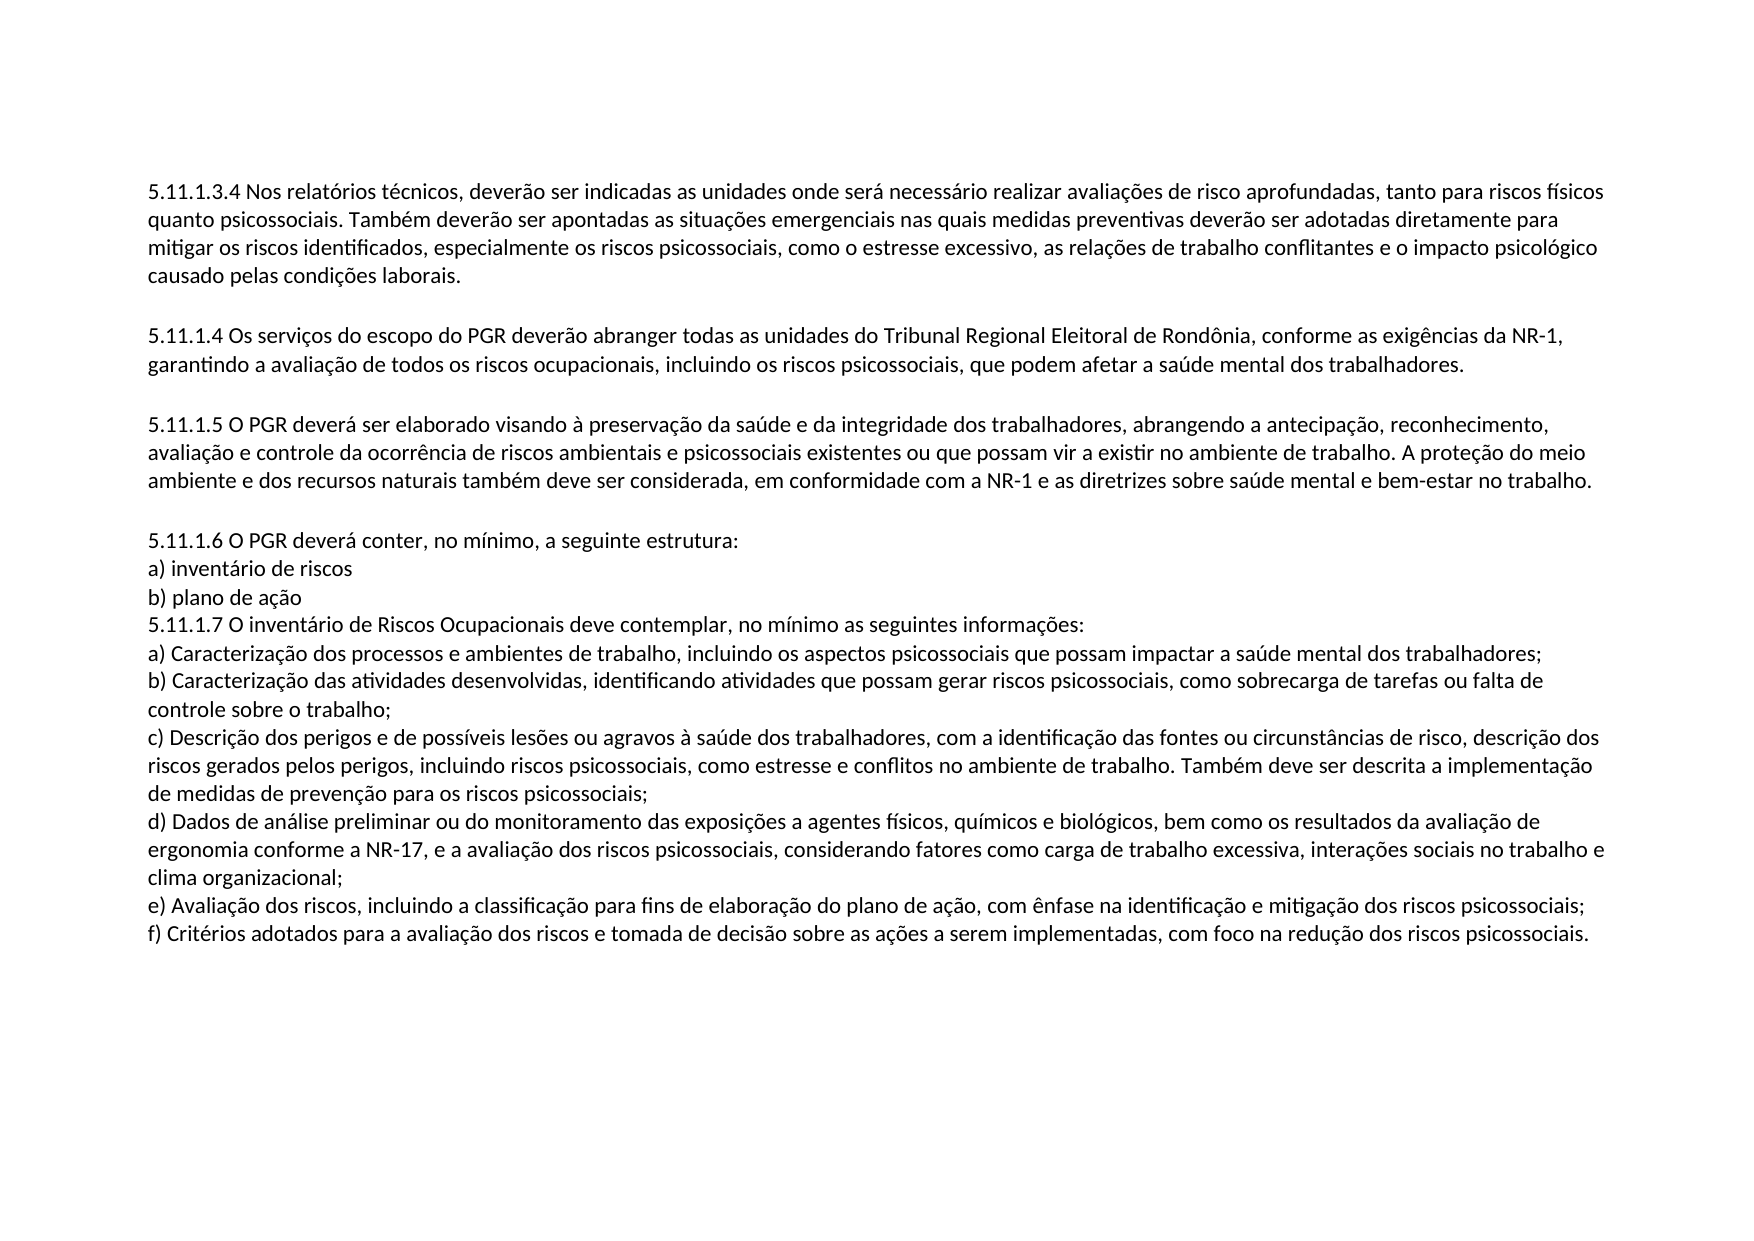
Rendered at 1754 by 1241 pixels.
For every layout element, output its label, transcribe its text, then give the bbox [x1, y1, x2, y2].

text e) Avaliação dos riscos, incluindo a classificação para fins de elaboração do plano de ação, com ênfase na identificação e mitigação dos riscos psicossociais; [148, 891, 1606, 919]
text 5.11.1.6 O PGR deverá conter, no mínimo, a seguinte estrutura: [148, 494, 1606, 554]
text b) plano de ação [148, 583, 1606, 611]
text 5.11.1.7 O inventário de Riscos Ocupacionais deve contemplar, no mínimo as seguintes informações: [148, 611, 1606, 639]
text 5.11.1.3.4 Nos relatórios técnicos, deverão ser indicadas as unidades onde será necessário realizar avaliações de risco aprofundadas, tanto para riscos físicos quanto psicossociais. Também deverão ser apontadas as situações emergenciais nas quais medidas preventivas deverão ser adotadas diretamente para mitigar os riscos identificados, especialmente os riscos psicossociais, como o estresse excessivo, as relações de trabalho conflitantes e o impacto psicológico causado pelas condições laborais. [148, 177, 1606, 289]
text d) Dados de análise preliminar ou do monitoramento das exposições a agentes físicos, químicos e biológicos, bem como os resultados da avaliação de ergonomia conforme a NR-17, e a avaliação dos riscos psicossociais, considerando fatores como carga de trabalho excessiva, interações sociais no trabalho e clima organizacional; [148, 807, 1606, 891]
text f) Critérios adotados para a avaliação dos riscos e tomada de decisão sobre as ações a serem implementadas, com foco na redução dos riscos psicossociais. [148, 919, 1606, 947]
text c) Descrição dos perigos e de possíveis lesões ou agravos à saúde dos trabalhadores, com a identificação das fontes ou circunstâncias de risco, descrição dos riscos gerados pelos perigos, incluindo riscos psicossociais, como estresse e conflitos no ambiente de trabalho. Também deve ser descrita a implementação de medidas de prevenção para os riscos psicossociais; [148, 723, 1606, 807]
text a) inventário de riscos [148, 554, 1606, 583]
text a) Caracterização dos processos e ambientes de trabalho, incluindo os aspectos psicossociais que possam impactar a saúde mental dos trabalhadores; [148, 639, 1606, 667]
text 5.11.1.4 Os serviços do escopo do PGR deverão abranger todas as unidades do Tribunal Regional Eleitoral de Rondônia, conforme as exigências da NR-1, garantindo a avaliação de todos os riscos ocupacionais, incluindo os riscos psicossociais, que podem afetar a saúde mental dos trabalhadores. [148, 289, 1606, 378]
text b) Caracterização das atividades desenvolvidas, identificando atividades que possam gerar riscos psicossociais, como sobrecarga de tarefas ou falta de controle sobre o trabalho; [148, 667, 1606, 723]
text 5.11.1.5 O PGR deverá ser elaborado visando à preservação da saúde e da integridade dos trabalhadores, abrangendo a antecipação, reconhecimento, avaliação e controle da ocorrência de riscos ambientais e psicossociais existentes ou que possam vir a existir no ambiente de trabalho. A proteção do meio ambiente e dos recursos naturais também deve ser considerada, em conformidade com a NR-1 e as diretrizes sobre saúde mental e bem-estar no trabalho. [148, 378, 1606, 494]
